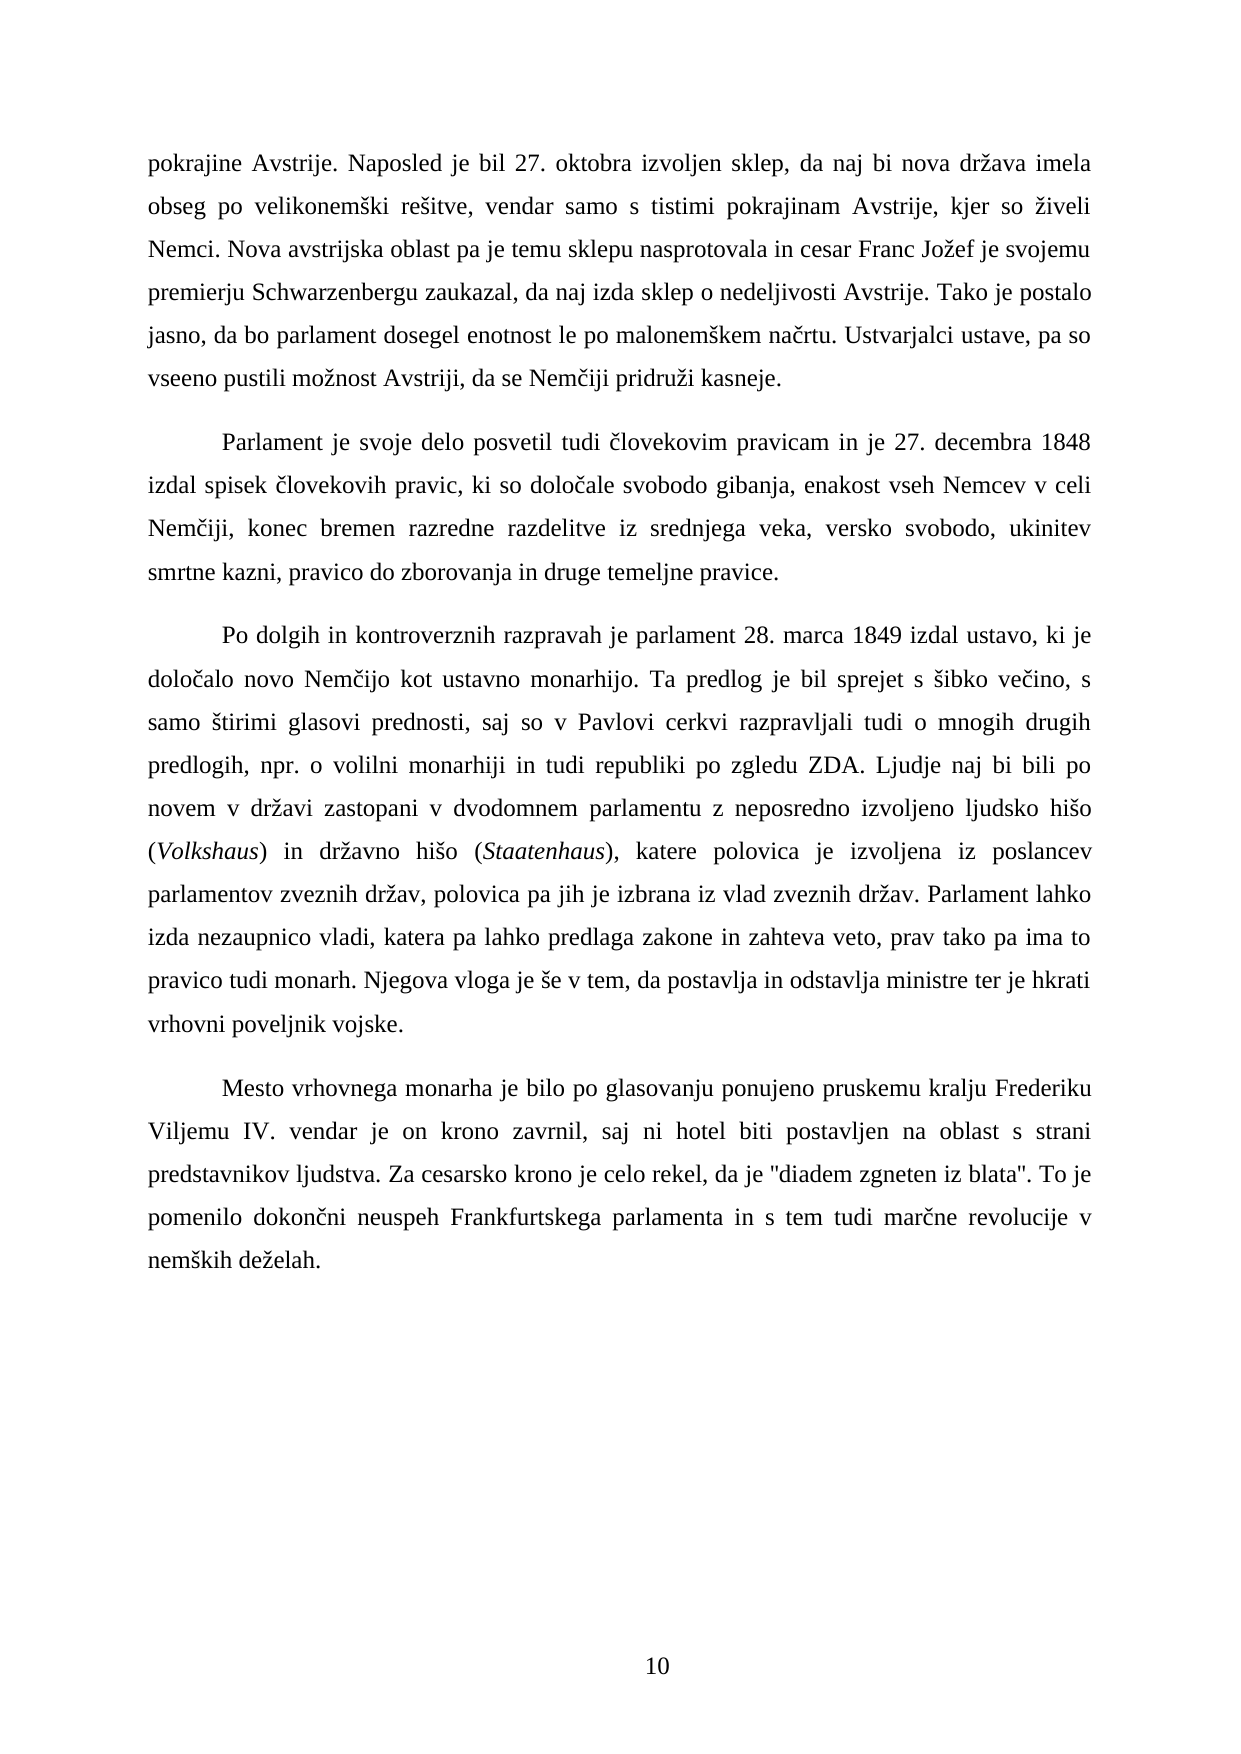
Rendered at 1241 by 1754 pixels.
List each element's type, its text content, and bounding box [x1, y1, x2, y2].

text pokrajine Avstrije. Naposled je bil 27. oktobra izvoljen sklep, da naj bi nova država imela obseg po velikonemški rešitve, vendar samo s tistimi pokrajinam Avstrije, kjer so živeli Nemci. Nova avstrijska oblast pa je temu sklepu nasprotovala in cesar Franc Jožef je svojemu premierju Schwarzenbergu zaukazal, da naj izda sklep o nedeljivosti Avstrije. Tako je postalo jasno, da bo parlament dosegel enotnost le po malonemškem načrtu. Ustvarjalci ustave, pa so vseeno pustili možnost Avstriji, da se Nemčiji pridruži kasneje. [148, 148, 1092, 392]
text Parlament je svoje delo posvetil tudi človekovim pravicam in je 27. decembra 1848 izdal spisek človekovih pravic, ki so določale svobodo gibanja, enakost vseh Nemcev v celi Nemčiji, konec bremen razredne razdelitve iz srednjega veka, versko svobodo, ukinitev smrtne kazni, pravico do zborovanja in druge temeljne pravice. [148, 427, 1092, 585]
text Mesto vrhovnega monarha je bilo po glasovanju ponujeno pruskemu kralju Frederiku Viljemu IV. vendar je on krono zavrnil, saj ni hotel biti postavljen na oblast s strani predstavnikov ljudstva. Za cesarsko krono je celo rekel, da je ''diadem zgneten iz blata''. To je pomenilo dokončni neuspeh Frankfurtskega parlamenta in s tem tudi marčne revolucije v nemških deželah. [148, 1073, 1092, 1274]
text Po dolgih in kontroverznih razpravah je parlament 28. marca 1849 izdal ustavo, ki je določalo novo Nemčijo kot ustavno monarhijo. Ta predlog je bil sprejet s šibko večino, s samo štirimi glasovi prednosti, saj so v Pavlovi cerkvi razpravljali tudi o mnogih drugih predlogih, npr. o volilni monarhiji in tudi republiki po zgledu ZDA. Ljudje naj bi bili po novem v državi zastopani v dvodomnem parlamentu z neposredno izvoljeno ljudsko hišo (Volkshaus) in državno hišo (Staatenhaus), katere polovica je izvoljena iz poslancev parlamentov zveznih držav, polovica pa jih je izbrana iz vlad zveznih držav. Parlament lahko izda nezaupnico vladi, katera pa lahko predlaga zakone in zahteva veto, prav tako pa ima to pravico tudi monarh. Njegova vloga je še v tem, da postavlja in odstavlja ministre ter je hkrati vrhovni poveljnik vojske. [148, 621, 1092, 1037]
